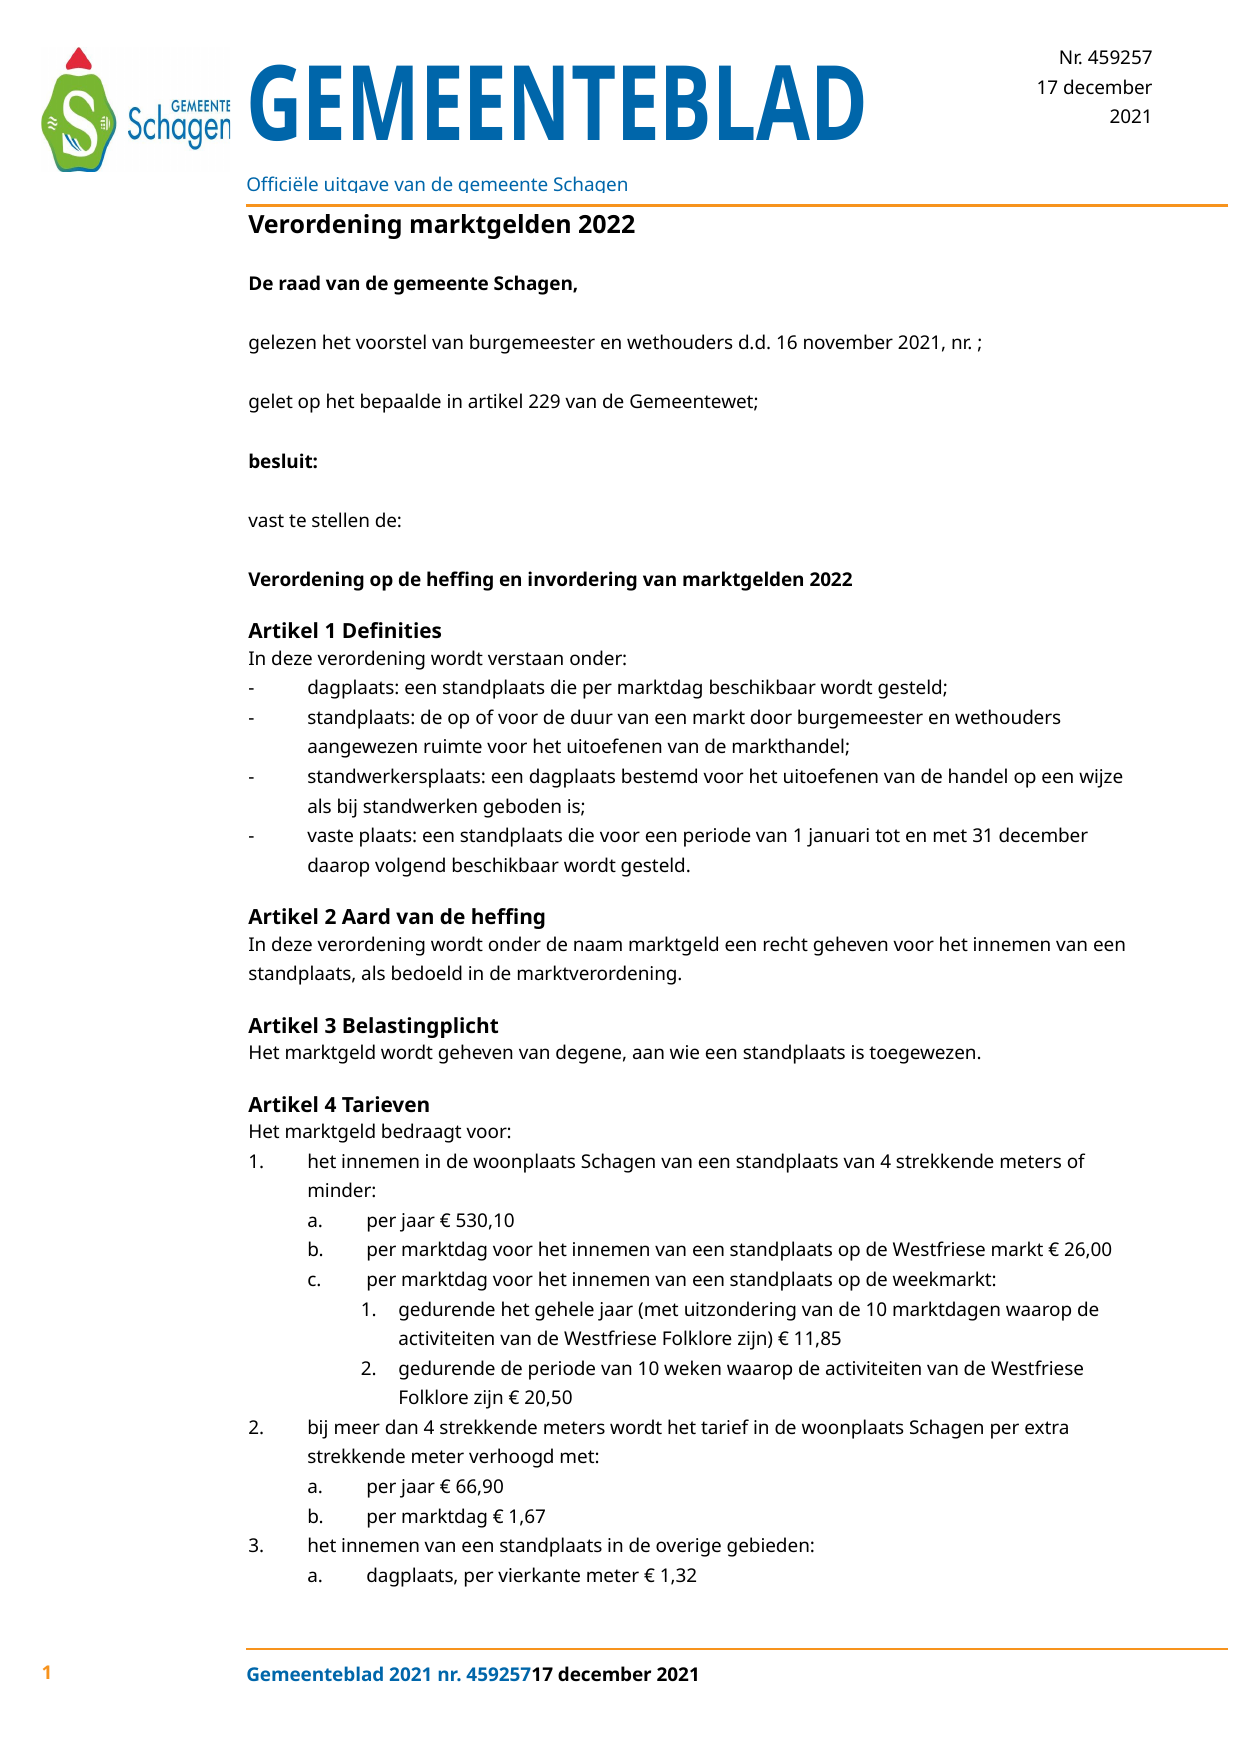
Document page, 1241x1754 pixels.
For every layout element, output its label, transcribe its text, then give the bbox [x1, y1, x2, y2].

list standwerkersplaats: een dagplaats bestemd voor het uitoefenen van de handel op een wijze als bij standwerken geboden is; [248, 763, 1152, 819]
text Artikel 4 Tarieven [248, 1090, 1152, 1118]
text Het marktgeld bedraagt voor: [248, 1118, 1152, 1144]
text Verordening op de heffing en invordering van marktgelden 2022 [248, 566, 1152, 592]
list gedurende de periode van 10 weken waarop de activiteiten van de Westfriese Folklore zijn € 20,50 [361, 1355, 1152, 1410]
picture [41, 47, 231, 172]
text vast te stellen de: [248, 507, 1152, 533]
list bij meer dan 4 strekkende meters wordt het tarief in de woonplaats Schagen per extra strekkende meter verhoogd met: [248, 1414, 1152, 1469]
list per marktdag € 1,67 [307, 1503, 1152, 1528]
text gelezen het voorstel van burgemeester en wethouders d.d. 16 november 2021, nr. ; [248, 329, 1152, 355]
text besluit: [248, 448, 1152, 473]
list dagplaats: een standplaats die per marktdag beschikbaar wordt gesteld; [248, 674, 1152, 700]
text Artikel 2 Aard van de heffing [248, 902, 1152, 931]
text De raad van de gemeente Schagen, [248, 270, 1152, 296]
text In deze verordening wordt onder de naam marktgeld een recht geheven voor het innemen van een standplaats, als bedoeld in de marktverordening. [248, 931, 1152, 986]
text Artikel 3 Belastingplicht [248, 1011, 1152, 1039]
list per jaar € 530,10 [307, 1207, 1152, 1233]
list dagplaats, per vierkante meter € 1,32 [307, 1562, 1152, 1588]
list per jaar € 66,90 [307, 1473, 1152, 1499]
list vaste plaats: een standplaats die voor een periode van 1 januari tot en met 31 december daarop volgend beschikbaar wordt gesteld. [248, 822, 1152, 878]
text gelet op het bepaalde in artikel 229 van de Gemeentewet; [248, 389, 1152, 414]
list gedurende het gehele jaar (met uitzondering van de 10 marktdagen waarop de activiteiten van de Westfriese Folklore zijn) € 11,85 [361, 1296, 1152, 1351]
list standplaats: de op of voor de duur van een markt door burgemeester en wethouders aangewezen ruimte voor het uitoefenen van de markthandel; [248, 704, 1152, 759]
list per marktdag voor het innemen van een standplaats op de weekmarkt: [307, 1266, 1152, 1292]
list per marktdag voor het innemen van een standplaats op de Westfriese markt € 26,00 [307, 1237, 1152, 1262]
text Artikel 1 Definities [248, 617, 1152, 645]
text In deze verordening wordt verstaan onder: [248, 645, 1152, 671]
text Verordening marktgelden 2022 [248, 207, 1152, 241]
list het innemen van een standplaats in de overige gebieden: [248, 1532, 1152, 1558]
text Het marktgeld wordt geheven van degene, aan wie een standplaats is toegewezen. [248, 1039, 1152, 1065]
list het innemen in de woonplaats Schagen van een standplaats van 4 strekkende meters of minder: [248, 1148, 1152, 1203]
